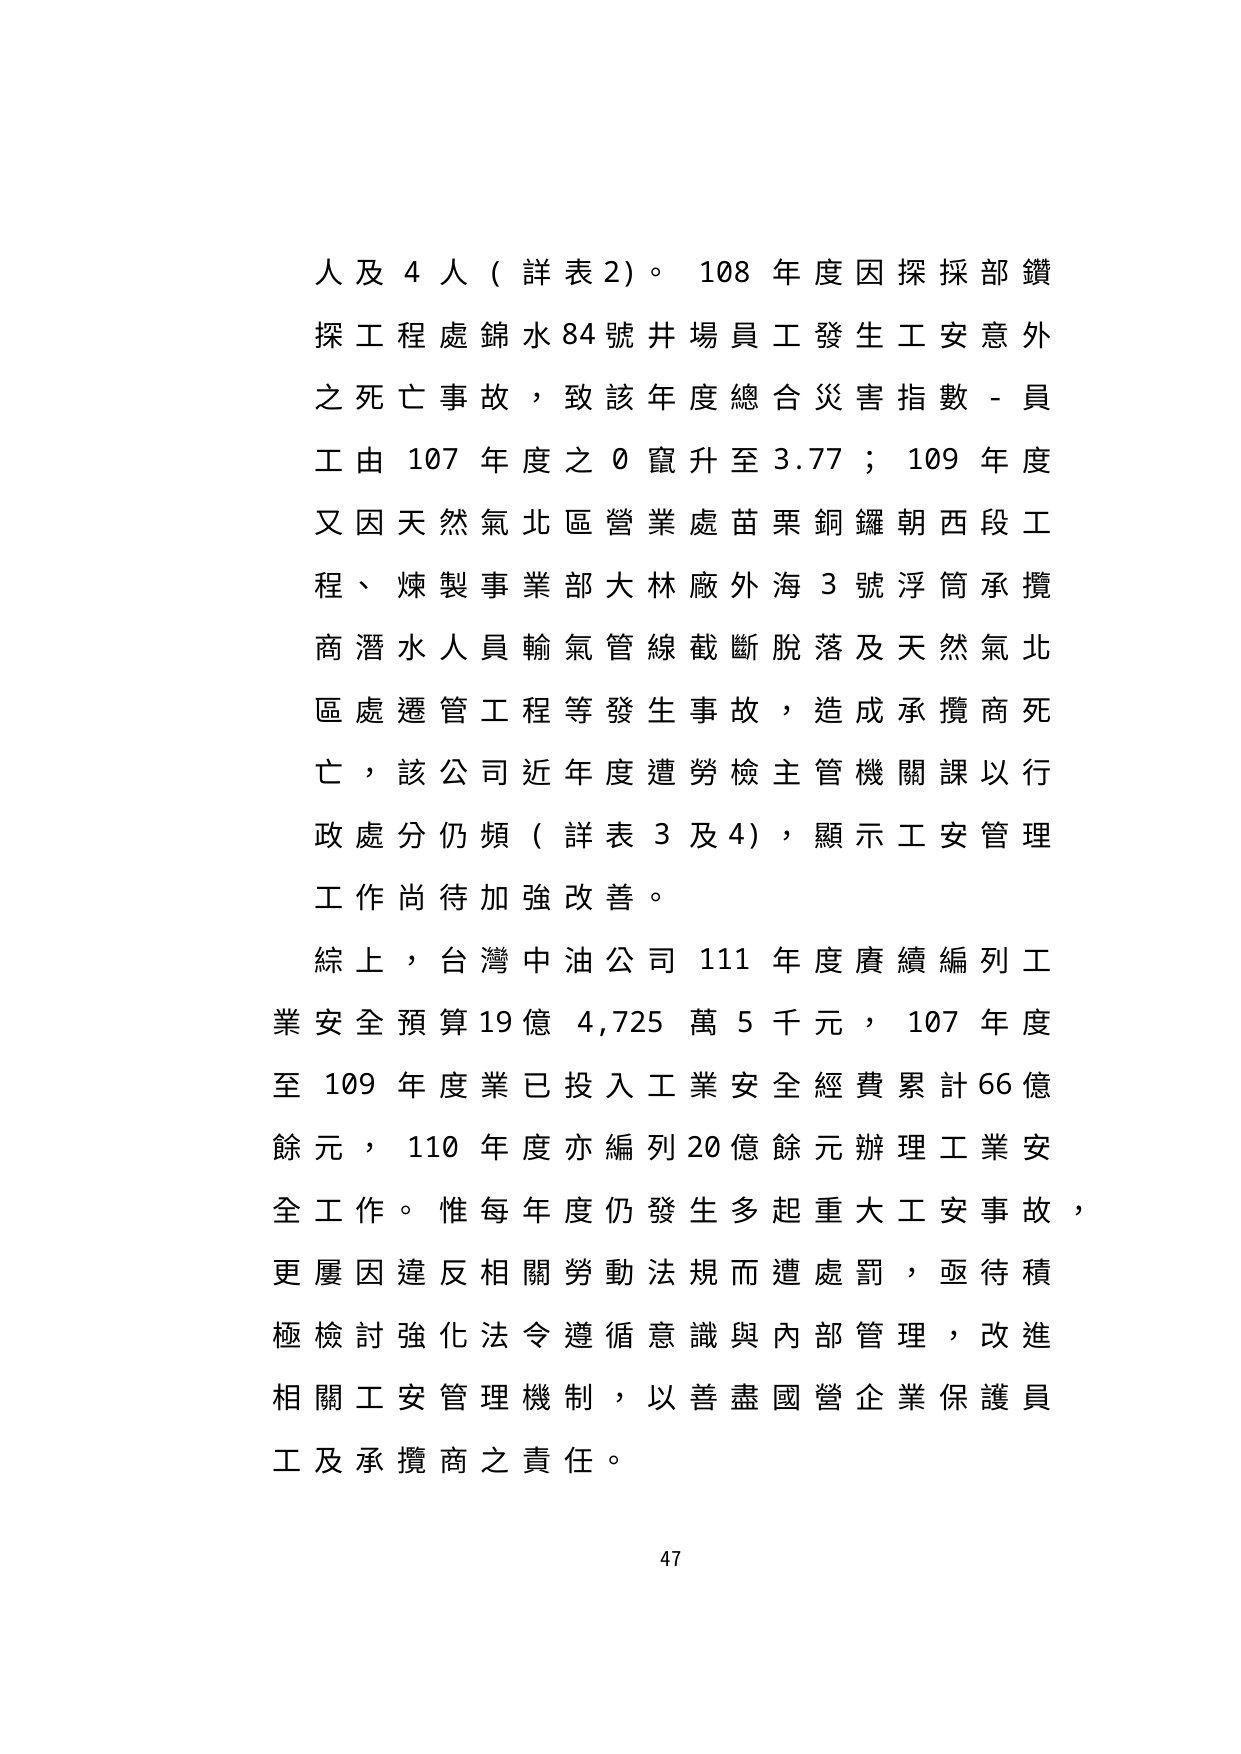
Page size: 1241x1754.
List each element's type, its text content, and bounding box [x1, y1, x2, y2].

text 人及4人(詳表2)。108年度因探採部鑽探工程處錦水84號井場員工發生工安意外之死亡事故，致該年度總合災害指數-員工由107年度之0竄升至3.77；109年度又因天然氣北區營業處苗栗銅鑼朝西段工程、煉製事業部大林廠外海3號浮筒承攬商潛水人員輸氣管線截斷脫落及天然氣北區處遷管工程等發生事故，造成承攬商死亡，該公司近年度遭勞檢主管機關課以行政處分仍頻(詳表3及4)，顯示工安管理工作尚待加強改善。 [271, 229, 1058, 917]
text 綜上，台灣中油公司111年度賡續編列工業安全預算19億4,725萬5千元，107年度至109年度業已投入工業安全經費累計66億餘元，110年度亦編列20億餘元辦理工業安全工作。惟每年度仍發生多起重大工安事故，更屢因違反相關勞動法規而遭處罰，亟待積極檢討強化法令遵循意識與內部管理，改進相關工安管理機制，以善盡國營企業保護員工及承攬商之責任。 [242, 917, 1058, 1479]
